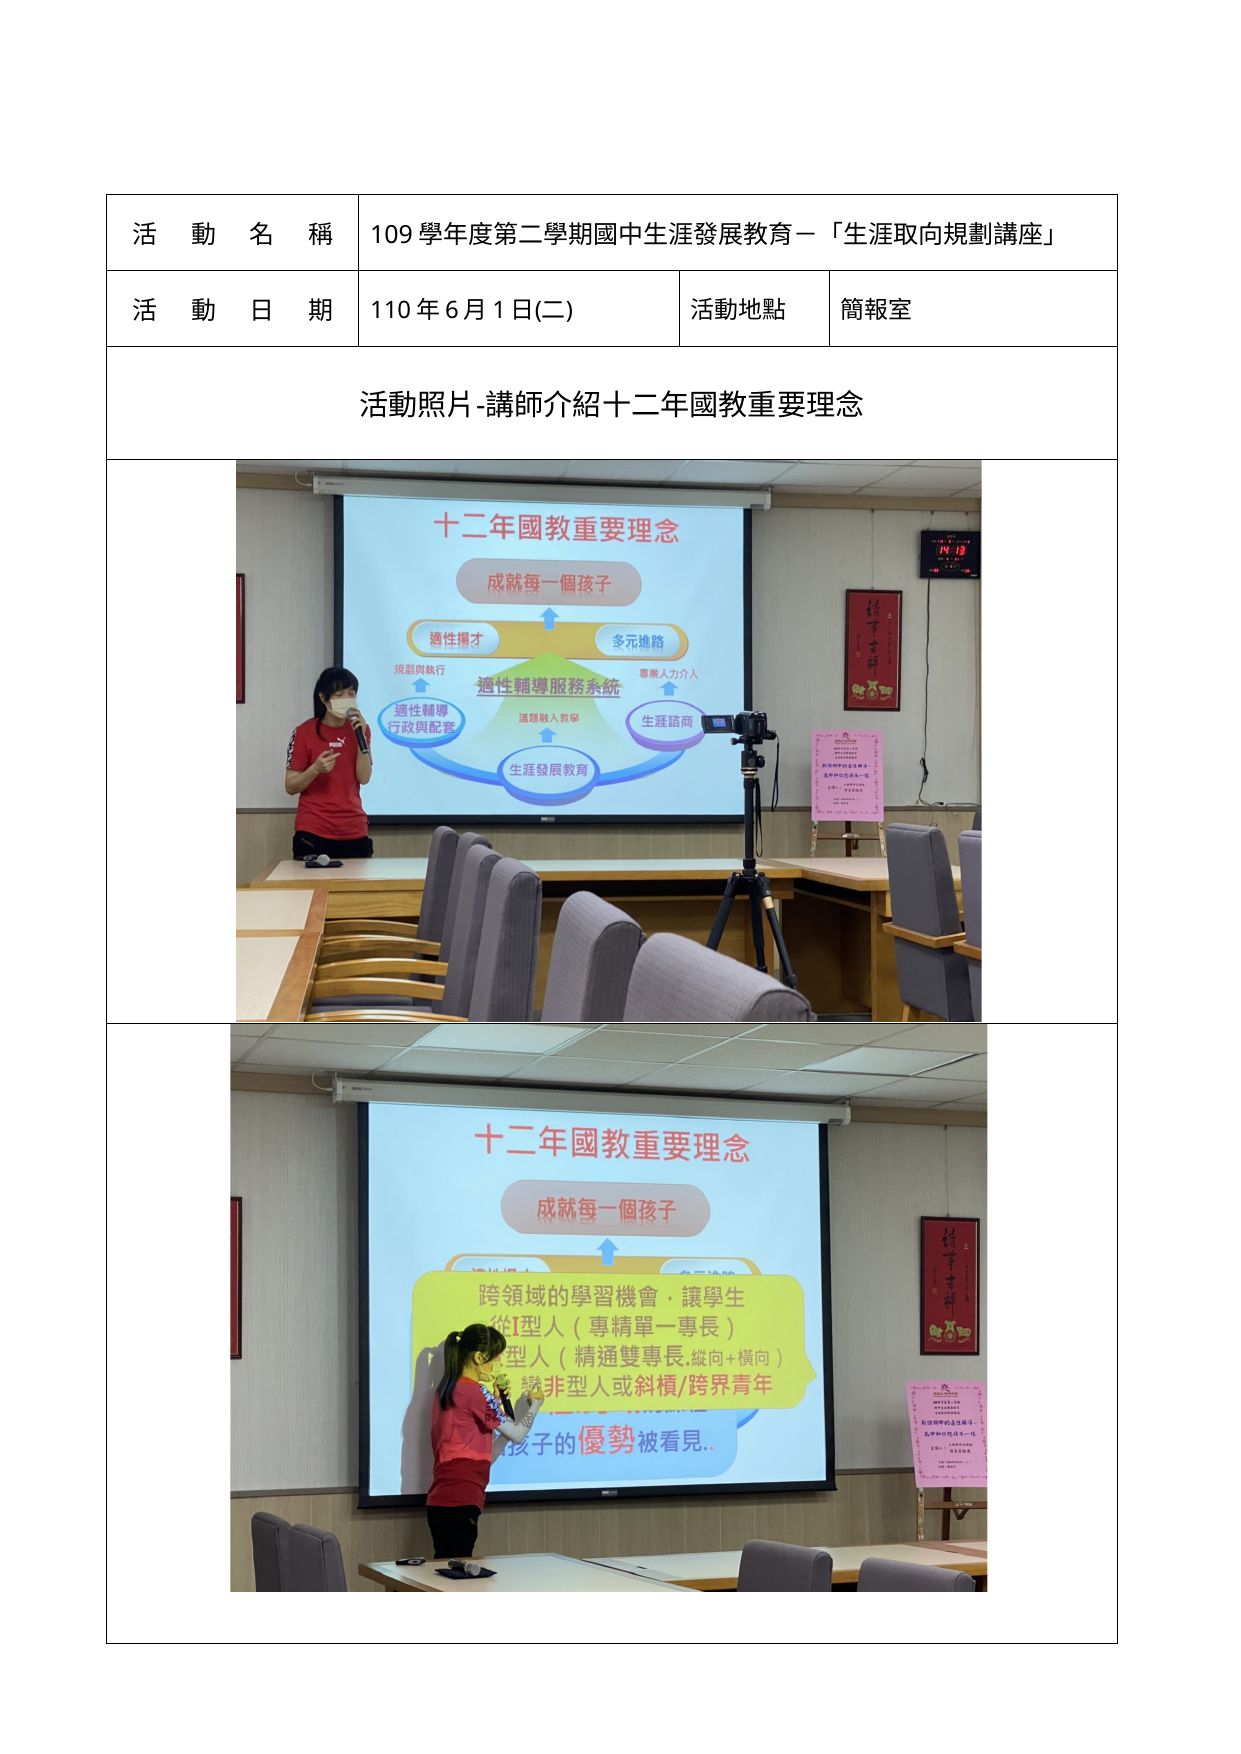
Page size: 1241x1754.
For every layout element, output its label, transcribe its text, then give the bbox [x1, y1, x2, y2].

table_cell 簡報室 [830, 271, 1117, 346]
table_header 109學年度第二學期國中生涯發展教育－「生涯取向規劃講座」 [359, 195, 1117, 270]
table_cell 活動地點 [680, 271, 829, 346]
table_cell [107, 460, 1117, 1023]
table_cell 110年6月1日(二) [359, 271, 679, 346]
table_cell 活動照片-講師介紹十二年國教重要理念 [107, 347, 1117, 459]
table_header 活動名稱 [107, 195, 358, 270]
picture [230, 1024, 988, 1592]
table_cell [107, 1024, 1117, 1643]
table_cell 活動日期 [107, 271, 358, 346]
picture [236, 460, 982, 1022]
